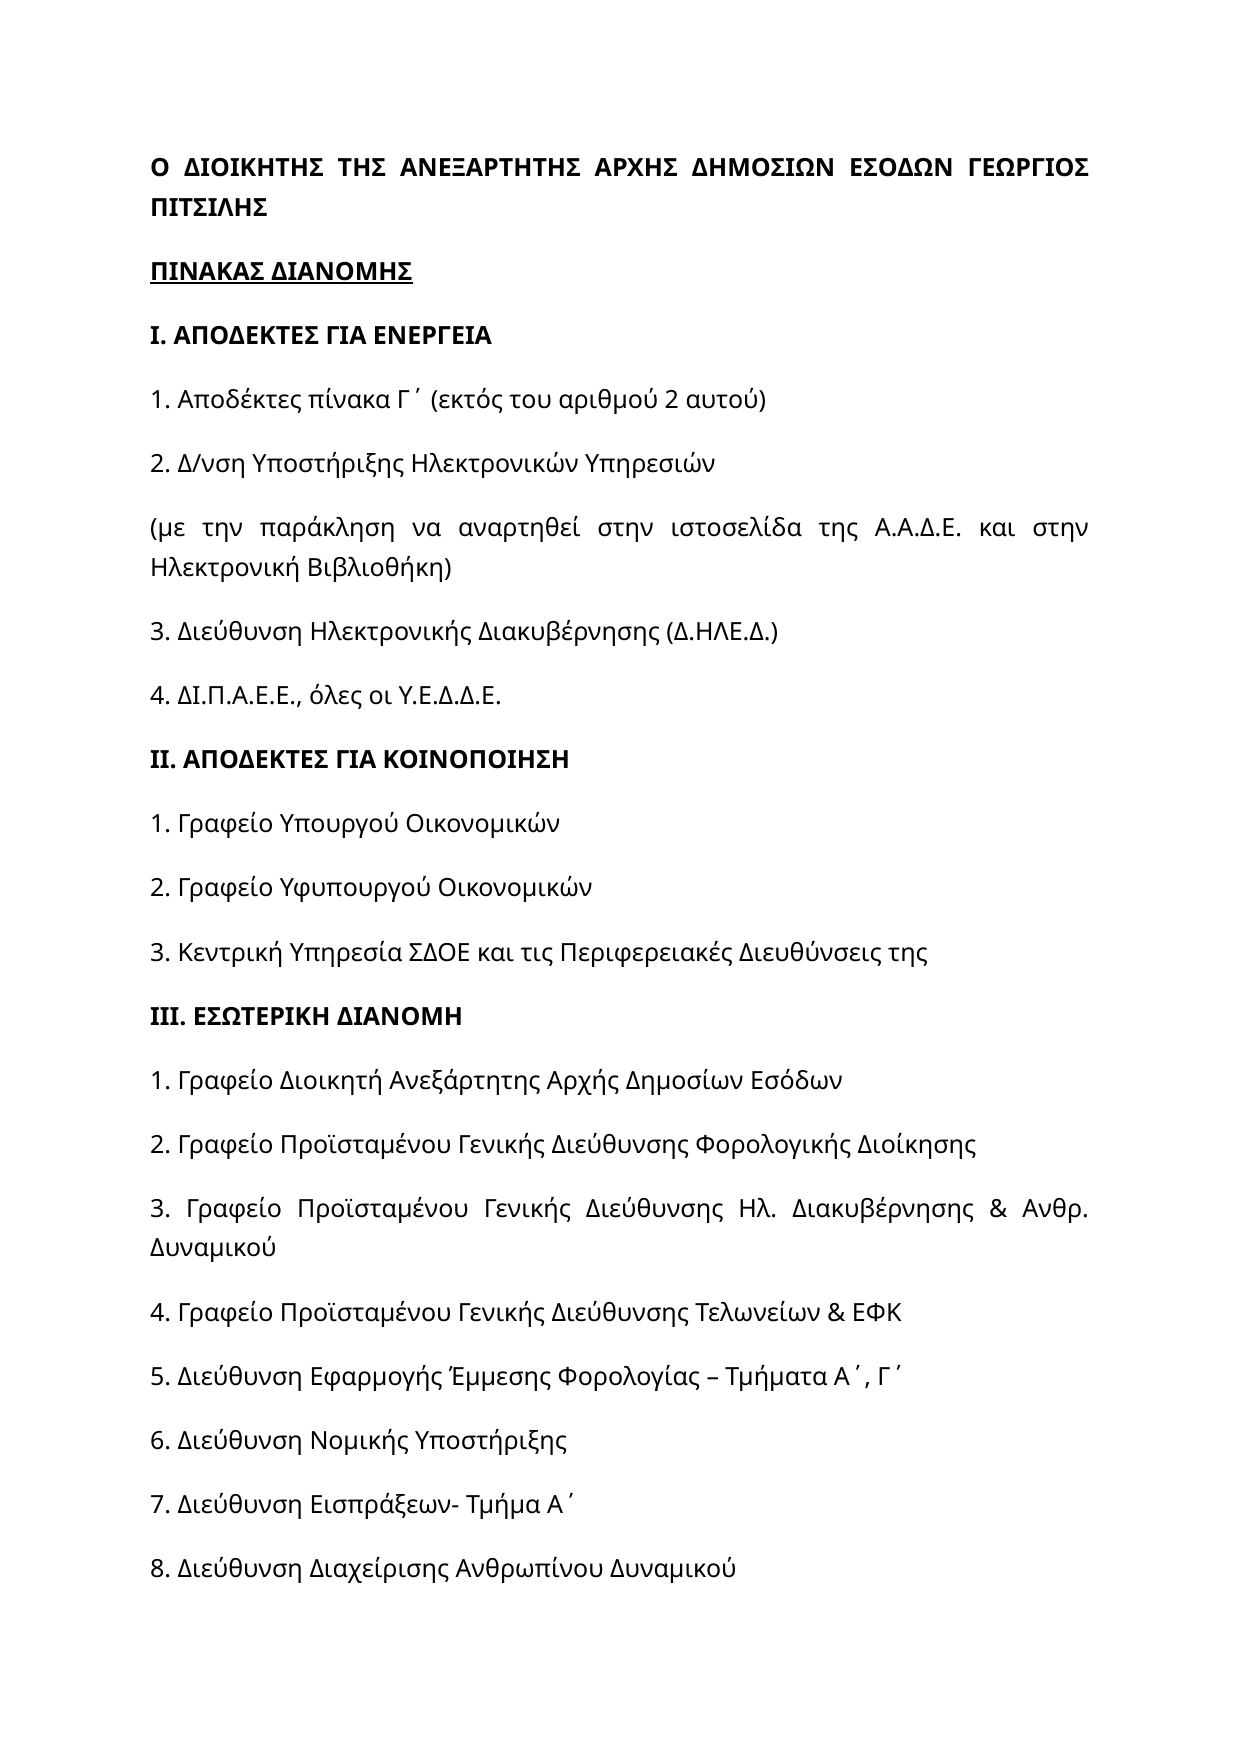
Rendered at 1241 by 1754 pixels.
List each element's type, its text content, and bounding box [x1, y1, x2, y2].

text 4. Γραφείο Προϊσταμένου Γενικής Διεύθυνσης Τελωνείων & ΕΦΚ [150, 1294, 1090, 1328]
text Ι. ΑΠΟΔΕΚΤΕΣ ΓΙΑ ΕΝΕΡΓΕΙΑ [150, 317, 1090, 352]
text (με την παράκληση να αναρτηθεί στην ιστοσελίδα της Α.Α.Δ.Ε. και στην Ηλεκτρονική Βιβλιοθήκη) [150, 510, 1090, 583]
text ΠΙΝΑΚΑΣ ΔΙΑΝΟΜΗΣ [150, 253, 1090, 287]
text 8. Διεύθυνση Διαχείρισης Ανθρωπίνου Δυναμικού [150, 1551, 1090, 1585]
text 1. Γραφείο Υπουργού Οικονομικών [150, 806, 1090, 840]
text 3. Γραφείο Προϊσταμένου Γενικής Διεύθυνσης Ηλ. Διακυβέρνησης & Ανθρ. Δυναμικού [150, 1191, 1090, 1264]
text 5. Διεύθυνση Εφαρμογής Έμμεσης Φορολογίας – Τμήματα Α΄, Γ΄ [150, 1358, 1090, 1392]
text 2. Γραφείο Προϊσταμένου Γενικής Διεύθυνσης Φορολογικής Διοίκησης [150, 1127, 1090, 1161]
text 3. Διεύθυνση Ηλεκτρονικής Διακυβέρνησης (Δ.ΗΛΕ.Δ.) [150, 613, 1090, 647]
text 1. Γραφείο Διοικητή Ανεξάρτητης Αρχής Δημοσίων Εσόδων [150, 1062, 1090, 1097]
text 2. Γραφείο Υφυπουργού Οικονομικών [150, 870, 1090, 904]
text 4. ΔΙ.Π.Α.Ε.Ε., όλες οι Υ.Ε.Δ.Δ.Ε. [150, 677, 1090, 712]
text ΙΙ. ΑΠΟΔΕΚΤΕΣ ΓΙΑ ΚΟΙΝΟΠΟΙΗΣΗ [150, 742, 1090, 776]
text Ο ΔΙΟΙΚΗΤΗΣ ΤΗΣ ΑΝΕΞΑΡΤΗΤΗΣ ΑΡΧΗΣ ΔΗΜΟΣΙΩΝ ΕΣΟΔΩΝ ΓΕΩΡΓΙΟΣ ΠΙΤΣΙΛΗΣ [150, 150, 1090, 223]
text 3. Κεντρική Υπηρεσία ΣΔΟΕ και τις Περιφερειακές Διευθύνσεις της [150, 934, 1090, 968]
text 1. Αποδέκτες πίνακα Γ΄ (εκτός του αριθμού 2 αυτού) [150, 382, 1090, 416]
text 7. Διεύθυνση Εισπράξεων- Τμήμα Α΄ [150, 1487, 1090, 1521]
text ΙΙΙ. ΕΣΩΤΕΡΙΚΗ ΔΙΑΝΟΜΗ [150, 998, 1090, 1032]
text 2. Δ/νση Υποστήριξης Ηλεκτρονικών Υπηρεσιών [150, 446, 1090, 480]
text 6. Διεύθυνση Νομικής Υποστήριξης [150, 1422, 1090, 1457]
